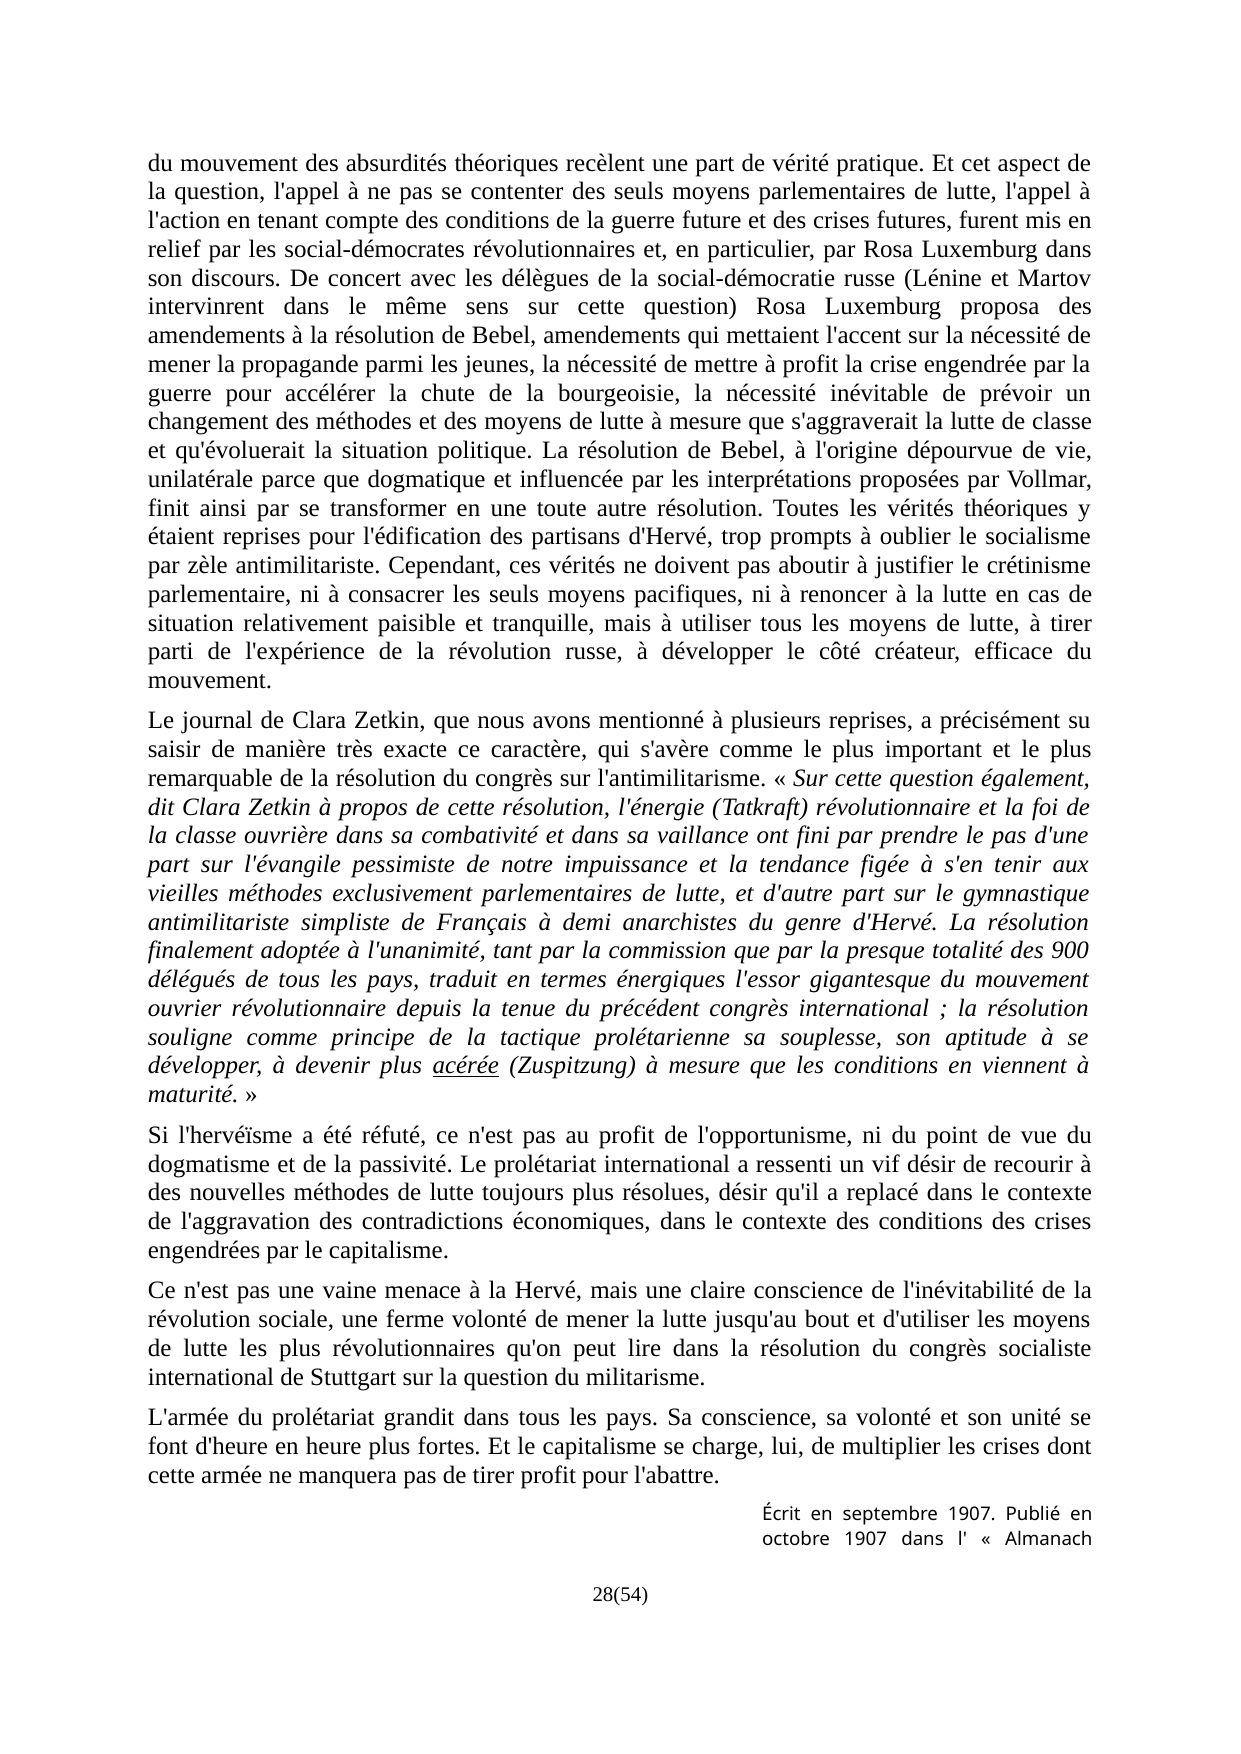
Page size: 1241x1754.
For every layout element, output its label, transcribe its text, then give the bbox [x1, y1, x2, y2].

text Ce n'est pas une vaine menace à la Hervé, mais une claire conscience de l'inévitabilité de la révolution sociale, une ferme volonté de mener la lutte jusqu'au bout et d'utiliser les moyens de lutte les plus révolutionnaires qu'on peut lire dans la résolution du congrès socialiste international de Stuttgart sur la question du militarisme. [148, 1275, 1093, 1390]
text Si l'hervéïsme a été réfuté, ce n'est pas au profit de l'opportunisme, ni du point de vue du dogmatisme et de la passivité. Le prolétariat international a ressenti un vif désir de recourir à des nouvelles méthodes de lutte toujours plus résolues, désir qu'il a replacé dans le contexte de l'aggravation des contradictions économiques, dans le contexte des conditions des crises engendrées par le capitalisme. [148, 1120, 1093, 1264]
text Écrit en septembre 1907. Publié en octobre 1907 dans l' « Almanach [762, 1500, 1093, 1551]
text Le journal de Clara Zetkin, que nous avons mentionné à plusieurs reprises, a précisément su saisir de manière très exacte ce caractère, qui s'avère comme le plus important et le plus remarquable de la résolution du congrès sur l'antimilitarisme. « Sur cette question également, dit Clara Zetkin à propos de cette résolution, l'énergie (Tatkraft) révolutionnaire et la foi de la classe ouvrière dans sa combativité et dans sa vaillance ont fini par prendre le pas d'une part sur l'évangile pessimiste de notre impuissance et la tendance figée à s'en tenir aux vieilles méthodes exclusivement parlementaires de lutte, et d'autre part sur le gymnastique antimilitariste simpliste de Français à demi anarchistes du genre d'Hervé. La résolution finalement adoptée à l'unanimité, tant par la commission que par la presque totalité des 900 délégués de tous les pays, traduit en termes énergiques l'essor gigantesque du mouvement ouvrier révolutionnaire depuis la tenue du précédent congrès international ; la résolution souligne comme principe de la tactique prolétarienne sa souplesse, son aptitude à se développer, à devenir plus acérée (Zuspitzung) à mesure que les conditions en viennent à maturité. » [148, 706, 1093, 1108]
text du mouvement des absurdités théoriques recèlent une part de vérité pratique. Et cet aspect de la question, l'appel à ne pas se contenter des seuls moyens parlementaires de lutte, l'appel à l'action en tenant compte des conditions de la guerre future et des crises futures, furent mis en relief par les social-démocrates révolutionnaires et, en particulier, par Rosa Luxemburg dans son discours. De concert avec les délègues de la social-démocratie russe (Lénine et Martov intervinrent dans le même sens sur cette question) Rosa Luxemburg proposa des amendements à la résolution de Bebel, amendements qui mettaient l'accent sur la nécessité de mener la propagande parmi les jeunes, la nécessité de mettre à profit la crise engendrée par la guerre pour accélérer la chute de la bourgeoisie, la nécessité inévitable de prévoir un changement des méthodes et des moyens de lutte à mesure que s'aggraverait la lutte de classe et qu'évoluerait la situation politique. La résolution de Bebel, à l'origine dépourvue de vie, unilatérale parce que dogmatique et influencée par les interprétations proposées par Vollmar, finit ainsi par se transformer en une toute autre résolution. Toutes les vérités théoriques y étaient reprises pour l'édification des partisans d'Hervé, trop prompts à oublier le socialisme par zèle antimilitariste. Cependant, ces vérités ne doivent pas aboutir à justifier le crétinisme parlementaire, ni à consacrer les seuls moyens pacifiques, ni à renoncer à la lutte en cas de situation relativement paisible et tranquille, mais à utiliser tous les moyens de lutte, à tirer parti de l'expérience de la révolution russe, à développer le côté créateur, efficace du mouvement. [148, 148, 1093, 694]
text L'armée du prolétariat grandit dans tous les pays. Sa conscience, sa volonté et son unité se font d'heure en heure plus fortes. Et le capitalisme se charge, lui, de multiplier les crises dont cette armée ne manquera pas de tirer profit pour l'abattre. [148, 1402, 1093, 1488]
